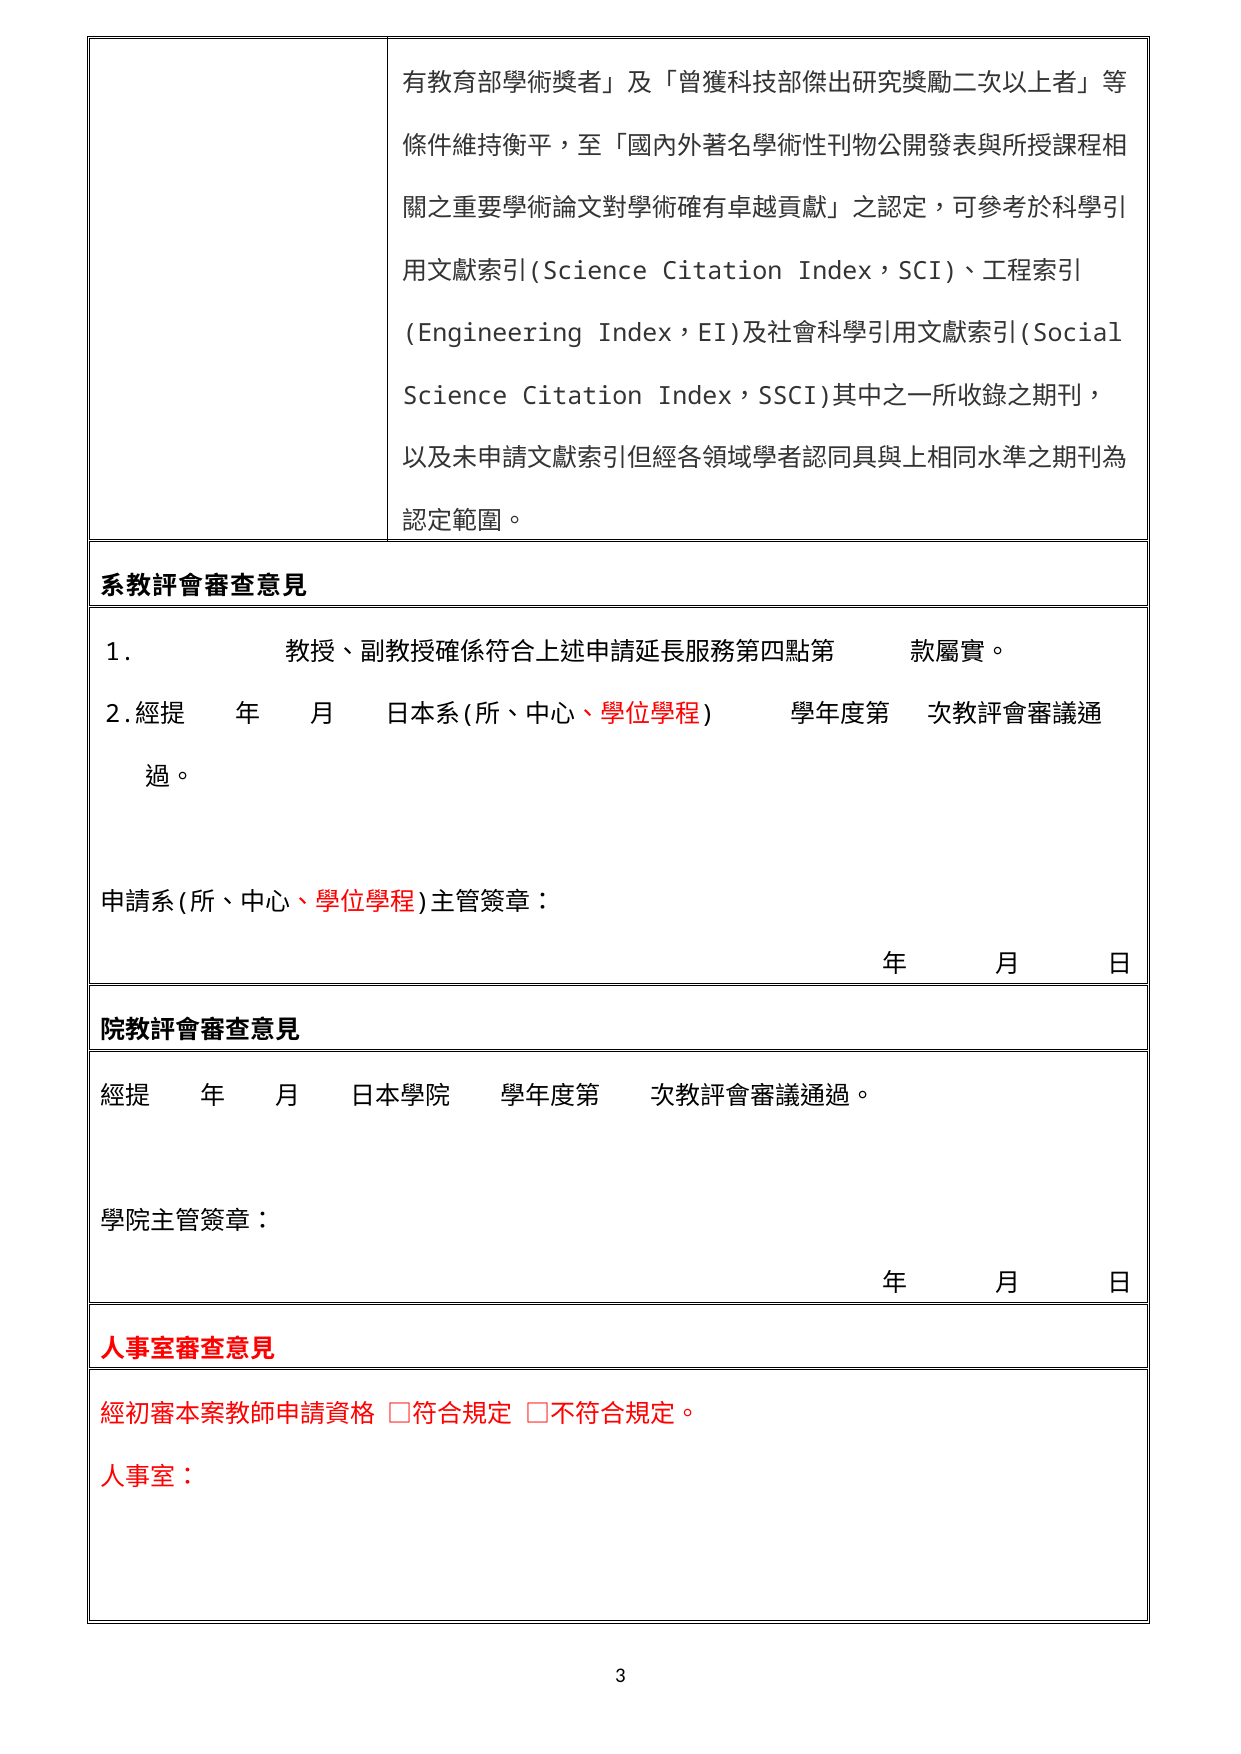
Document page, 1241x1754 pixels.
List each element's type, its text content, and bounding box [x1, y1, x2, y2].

table_cell 人事室審查意見 [90, 1305, 1147, 1367]
table_cell 1. 教授、副教授確係符合上述申請延長服務第四點第 款屬實。 2.經提 年 月 日本系(所、中心、學位學程) 學年度第 次教評會審議通過。 申請系(所、中心、學位學程)主管簽章： 年 月 日 [90, 608, 1147, 983]
table_cell [90, 39, 387, 539]
table_cell 經初審本案教師申請資格 □符合規定 □不符合規定。 人事室： [90, 1370, 1147, 1620]
table_cell 經提 年 月 日本學院 學年度第 次教評會審議通過。 學院主管簽章： 年 月 日 [90, 1052, 1147, 1302]
table_cell 院教評會審查意見 [90, 986, 1147, 1048]
table_cell 系教評會審查意見 [90, 542, 1147, 605]
table_cell 有教育部學術獎者」及「曾獲科技部傑出研究獎勵二次以上者」等條件維持衡平，至「國內外著名學術性刊物公開發表與所授課程相關之重要學術論文對學術確有卓越貢獻」之認定，可參考於科學引用文獻索引(Science Citation Index，SCI)、工程索引(Engineering Index，EI)及社會科學引用文獻索引(Social Science Citation Index，SSCI)其中之一所收錄之期刊，以及未申請文獻索引但經各領域學者認同具與上相同水準之期刊為認定範圍。 [388, 39, 1147, 539]
